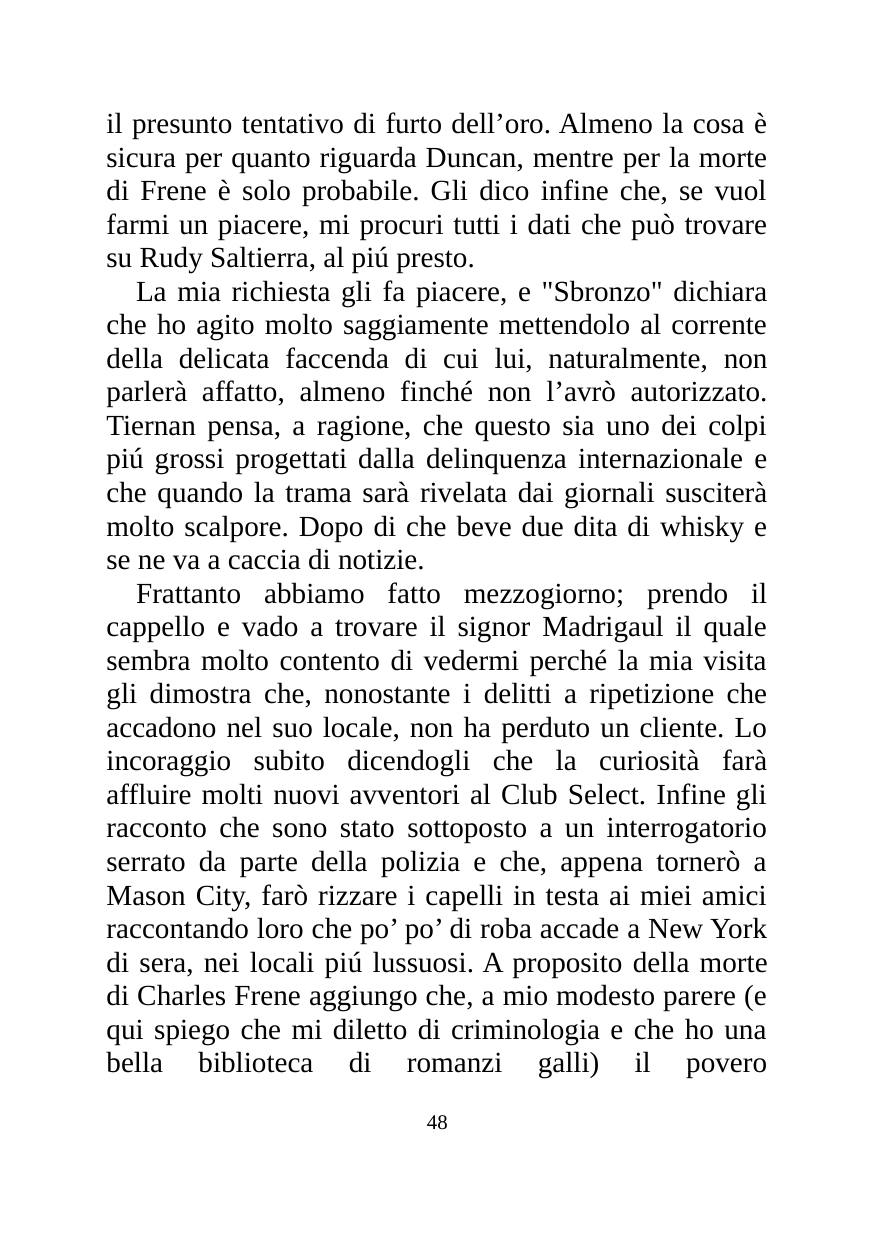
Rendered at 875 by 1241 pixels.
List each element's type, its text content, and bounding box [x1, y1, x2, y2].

text il presunto tentativo di furto dell’oro. Almeno la cosa è sicura per quanto riguarda Duncan, mentre per la morte di Frene è solo probabile. Gli dico infine che, se vuol farmi un piacere, mi procuri tutti i dati che può trovare su Rudy Saltierra, al piú presto. [106, 106, 768, 274]
text La mia richiesta gli fa piacere, e "Sbronzo" dichiara che ho agito molto saggiamente mettendolo al corrente della delicata faccenda di cui lui, naturalmente, non parlerà affatto, almeno finché non l’avrò autorizzato. Tiernan pensa, a ragione, che questo sia uno dei colpi piú grossi progettati dalla delinquenza internazionale e che quando la trama sarà rivelata dai giornali susciterà molto scalpore. Dopo di che beve due dita di whisky e se ne va a caccia di notizie. [106, 274, 768, 576]
text Frattanto abbiamo fatto mezzogiorno; prendo il cappello e vado a trovare il signor Madrigaul il quale sembra molto contento di vedermi perché la mia visita gli dimostra che, nonostante i delitti a ripetizione che accadono nel suo locale, non ha perduto un cliente. Lo incoraggio subito dicendogli che la curiosità farà affluire molti nuovi avventori al Club Select. Infine gli racconto che sono stato sottoposto a un interrogatorio serrato da parte della polizia e che, appena tornerò a Mason City, farò rizzare i capelli in testa ai miei amici raccontando loro che po’ po’ di roba accade a New York di sera, nei locali piú lussuosi. A proposito della morte di Charles Frene aggiungo che, a mio modesto parere (e qui spiego che mi diletto di criminologia e che ho una bella biblioteca di romanzi galli) il povero [106, 576, 768, 1079]
